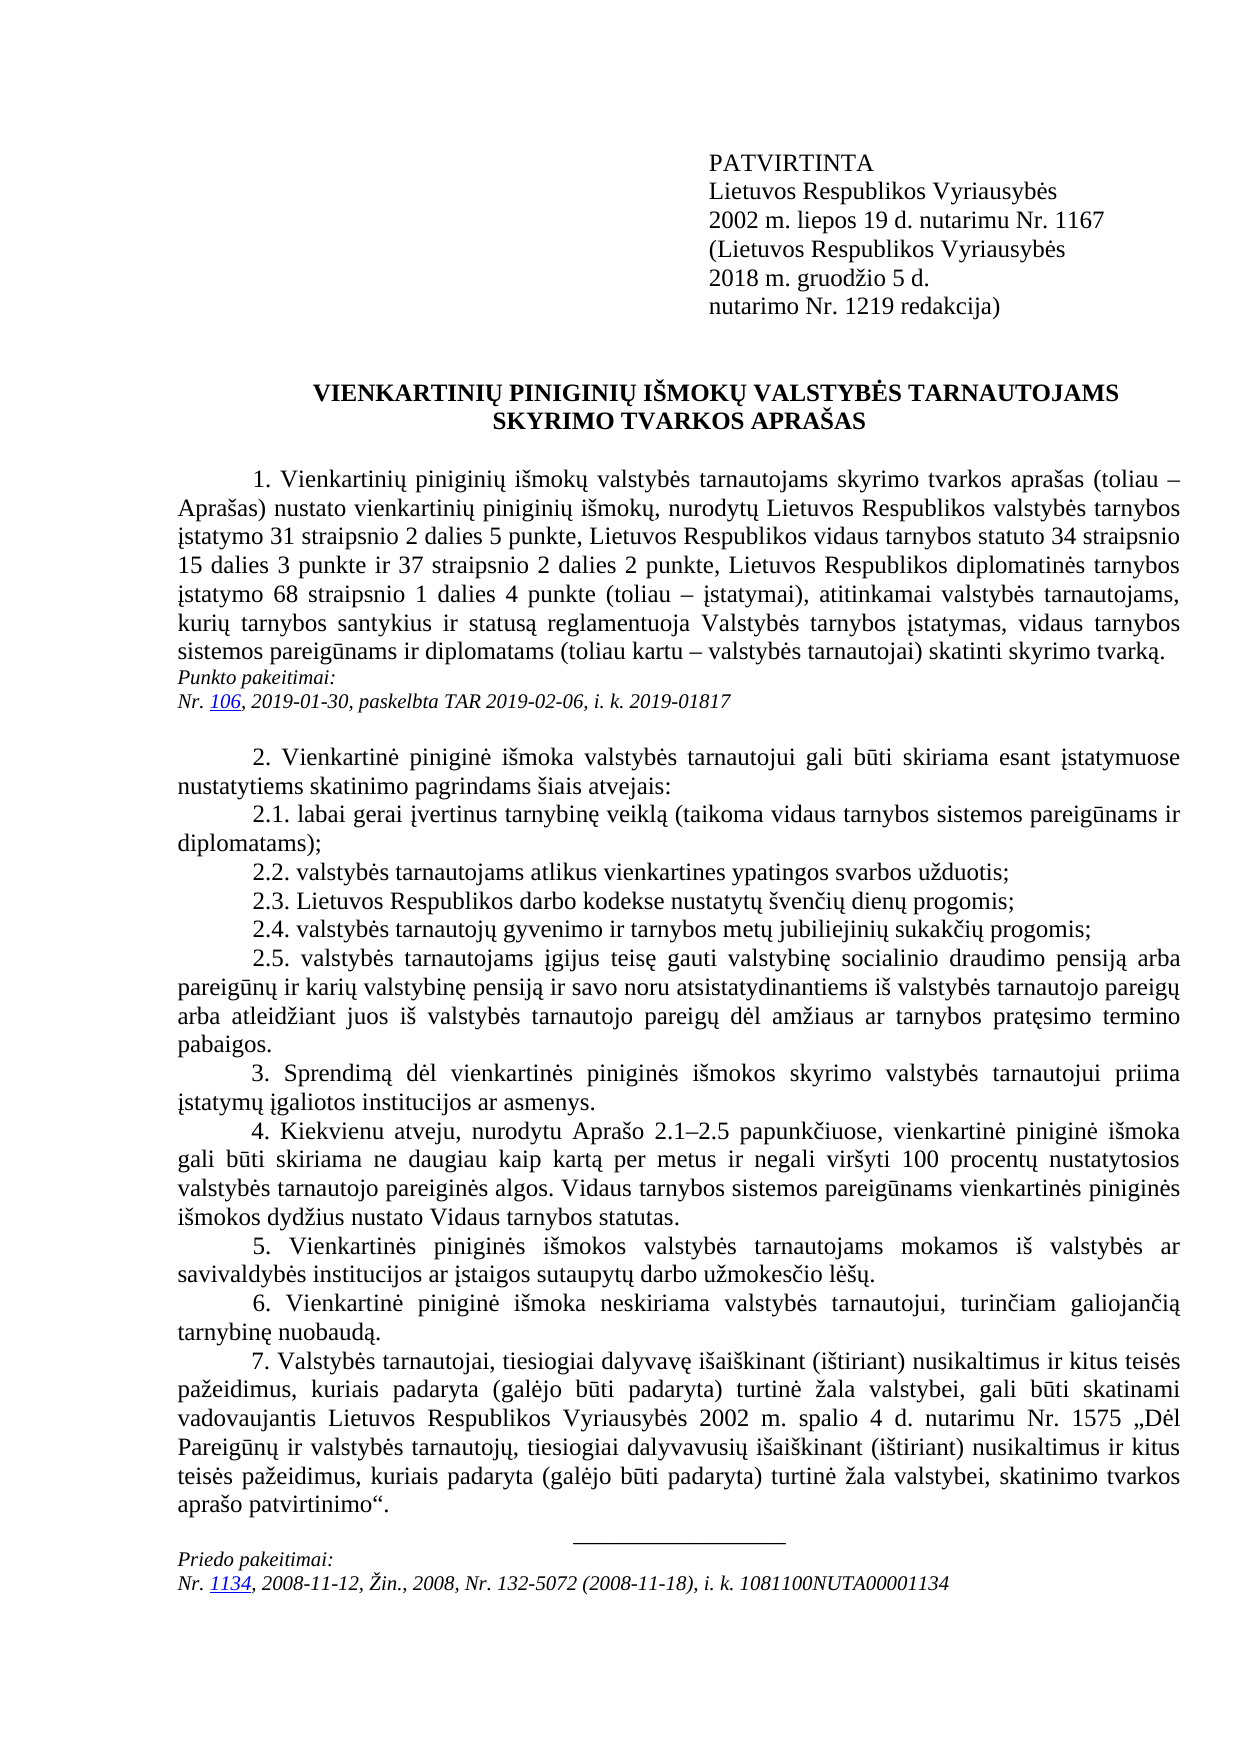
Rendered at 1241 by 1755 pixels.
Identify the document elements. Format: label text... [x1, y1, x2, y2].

text 2.1. labai gerai įvertinus tarnybinę veiklą (taikoma vidaus tarnybos sistemos pareigūnams ir diplomatams); [177, 799, 1181, 857]
text 5. Vienkartinės piniginės išmokos valstybės tarnautojams mokamos iš valstybės ar savivaldybės institucijos ar įstaigos sutaupytų darbo užmokesčio lėšų. [177, 1231, 1181, 1288]
text 2002 m. liepos 19 d. nutarimu Nr. 1167 [177, 205, 1181, 234]
text Nr. 106, 2019-01-30, paskelbta TAR 2019-02-06, i. k. 2019-01817 [177, 689, 1181, 713]
text _________________ [177, 1518, 1181, 1547]
text 2.4. valstybės tarnautojų gyvenimo ir tarnybos metų jubiliejinių sukakčių progomis; [177, 914, 1181, 943]
text Patvirtinta [177, 148, 1181, 176]
text Priedo pakeitimai: [177, 1547, 1181, 1571]
text Punkto pakeitimai: [177, 665, 1181, 689]
text nutarimo Nr. 1219 redakcija) [177, 291, 1181, 320]
text VIENKARTINIŲ PINIGINIŲ IŠMOKŲ VALSTYBĖS TARNAUTOJAMS SKYRIMO TVARKOS APRAŠAS [177, 378, 1181, 435]
text 1. Vienkartinių piniginių išmokų valstybės tarnautojams skyrimo tvarkos aprašas (toliau – Aprašas) nustato vienkartinių piniginių išmokų, nurodytų Lietuvos Respublikos valstybės tarnybos įstatymo 31 straipsnio 2 dalies 5 punkte, Lietuvos Respublikos vidaus tarnybos statuto 34 straipsnio 15 dalies 3 punkte ir 37 straipsnio 2 dalies 2 punkte, Lietuvos Respublikos diplomatinės tarnybos įstatymo 68 straipsnio 1 dalies 4 punkte (toliau – įstatymai), atitinkamai valstybės tarnautojams, kurių tarnybos santykius ir statusą reglamentuoja Valstybės tarnybos įstatymas, vidaus tarnybos sistemos pareigūnams ir diplomatams (toliau kartu – valstybės tarnautojai) skatinti skyrimo tvarką. [177, 464, 1181, 665]
text 2018 m. gruodžio 5 d. [177, 263, 1181, 291]
text 4. Kiekvienu atveju, nurodytu Aprašo 2.1–2.5 papunkčiuose, vienkartinė piniginė išmoka gali būti skiriama ne daugiau kaip kartą per metus ir negali viršyti 100 procentų nustatytosios valstybės tarnautojo pareiginės algos. Vidaus tarnybos sistemos pareigūnams vienkartinės piniginės išmokos dydžius nustato Vidaus tarnybos statutas. [177, 1116, 1181, 1231]
text 7. Valstybės tarnautojai, tiesiogiai dalyvavę išaiškinant (ištiriant) nusikaltimus ir kitus teisės pažeidimus, kuriais padaryta (galėjo būti padaryta) turtinė žala valstybei, gali būti skatinami vadovaujantis Lietuvos Respublikos Vyriausybės 2002 m. spalio 4 d. nutarimu Nr. 1575 „Dėl Pareigūnų ir valstybės tarnautojų, tiesiogiai dalyvavusių išaiškinant (ištiriant) nusikaltimus ir kitus teisės pažeidimus, kuriais padaryta (galėjo būti padaryta) turtinė žala valstybei, skatinimo tvarkos aprašo patvirtinimo“. [177, 1346, 1181, 1518]
text 2. Vienkartinė piniginė išmoka valstybės tarnautojui gali būti skiriama esant įstatymuose nustatytiems skatinimo pagrindams šiais atvejais: [177, 742, 1181, 799]
text Nr. 1134, 2008-11-12, Žin., 2008, Nr. 132-5072 (2008-11-18), i. k. 1081100NUTA00001134 [177, 1571, 1181, 1595]
text 3. Sprendimą dėl vienkartinės piniginės išmokos skyrimo valstybės tarnautojui priima įstatymų įgaliotos institucijos ar asmenys. [177, 1058, 1181, 1116]
text Lietuvos Respublikos Vyriausybės [177, 176, 1181, 205]
text 6. Vienkartinė piniginė išmoka neskiriama valstybės tarnautojui, turinčiam galiojančią tarnybinę nuobaudą. [177, 1288, 1181, 1346]
text (Lietuvos Respublikos Vyriausybės [177, 234, 1181, 263]
text 2.3. Lietuvos Respublikos darbo kodekse nustatytų švenčių dienų progomis; [177, 886, 1181, 914]
text 2.5. valstybės tarnautojams įgijus teisę gauti valstybinę socialinio draudimo pensiją arba pareigūnų ir karių valstybinę pensiją ir savo noru atsistatydinantiems iš valstybės tarnautojo pareigų arba atleidžiant juos iš valstybės tarnautojo pareigų dėl amžiaus ar tarnybos pratęsimo termino pabaigos. [177, 943, 1181, 1058]
text 2.2. valstybės tarnautojams atlikus vienkartines ypatingos svarbos užduotis; [177, 857, 1181, 886]
